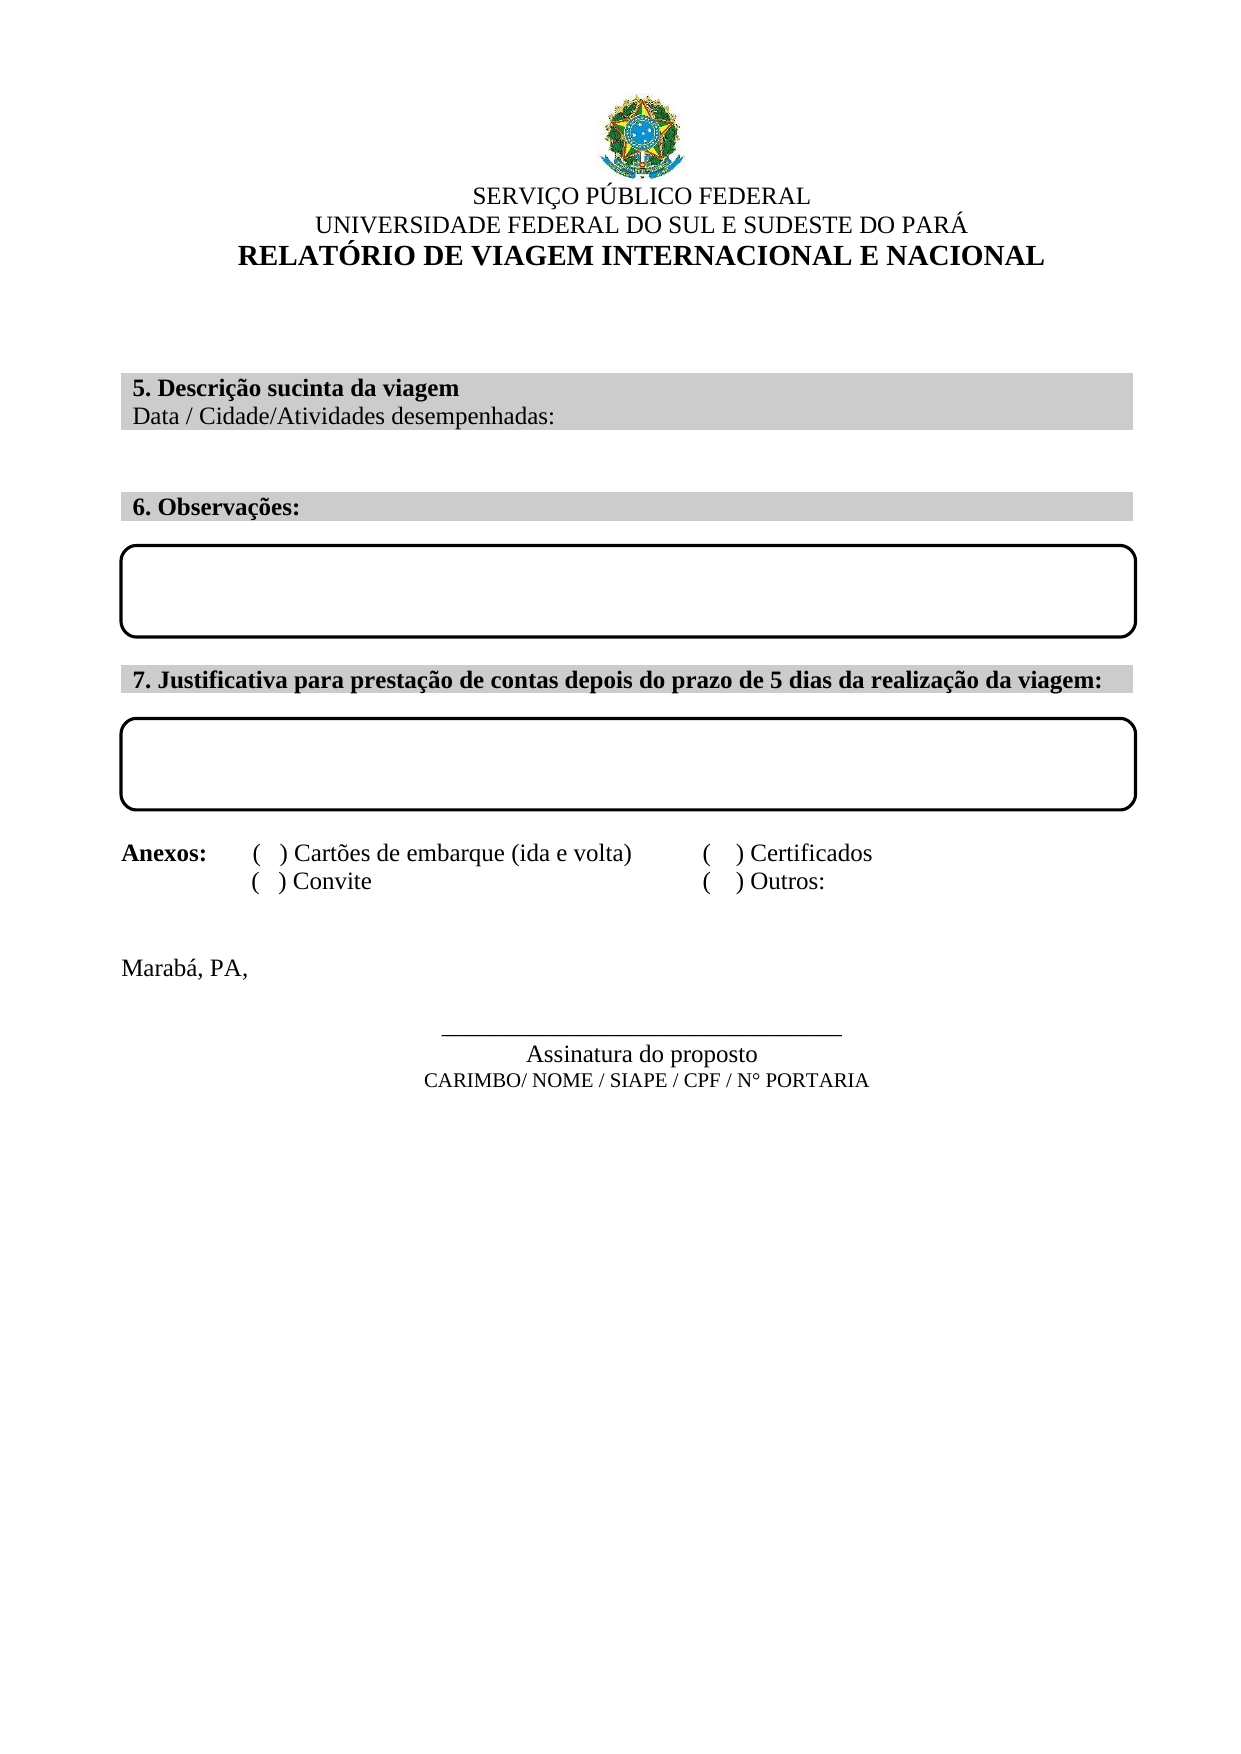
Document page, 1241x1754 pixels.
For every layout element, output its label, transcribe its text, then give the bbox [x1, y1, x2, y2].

picture [597, 93, 687, 181]
table_header 5. Descrição sucinta da viagem Data / Cidade/Atividades desempenhadas: [121, 373, 1133, 430]
text ( ) Convite ( ) Outros: [177, 866, 1106, 895]
table_header 7. Justificativa para prestação de contas depois do prazo de 5 dias da realização da viagem: [121, 665, 1133, 693]
table_header 6. Observações: [121, 492, 1133, 521]
text ________________________________ Assinatura do proposto [177, 1010, 1106, 1068]
table_header [123, 549, 1133, 635]
table_header [123, 722, 1133, 808]
text CARIMBO/ NOME / SIAPE / CPF / N° PORTARIA [177, 1068, 1106, 1092]
text Marabá, PA, [121, 953, 1106, 981]
text Anexos: ( ) Cartões de embarque (ida e volta) ( ) Certificados [121, 838, 1106, 866]
